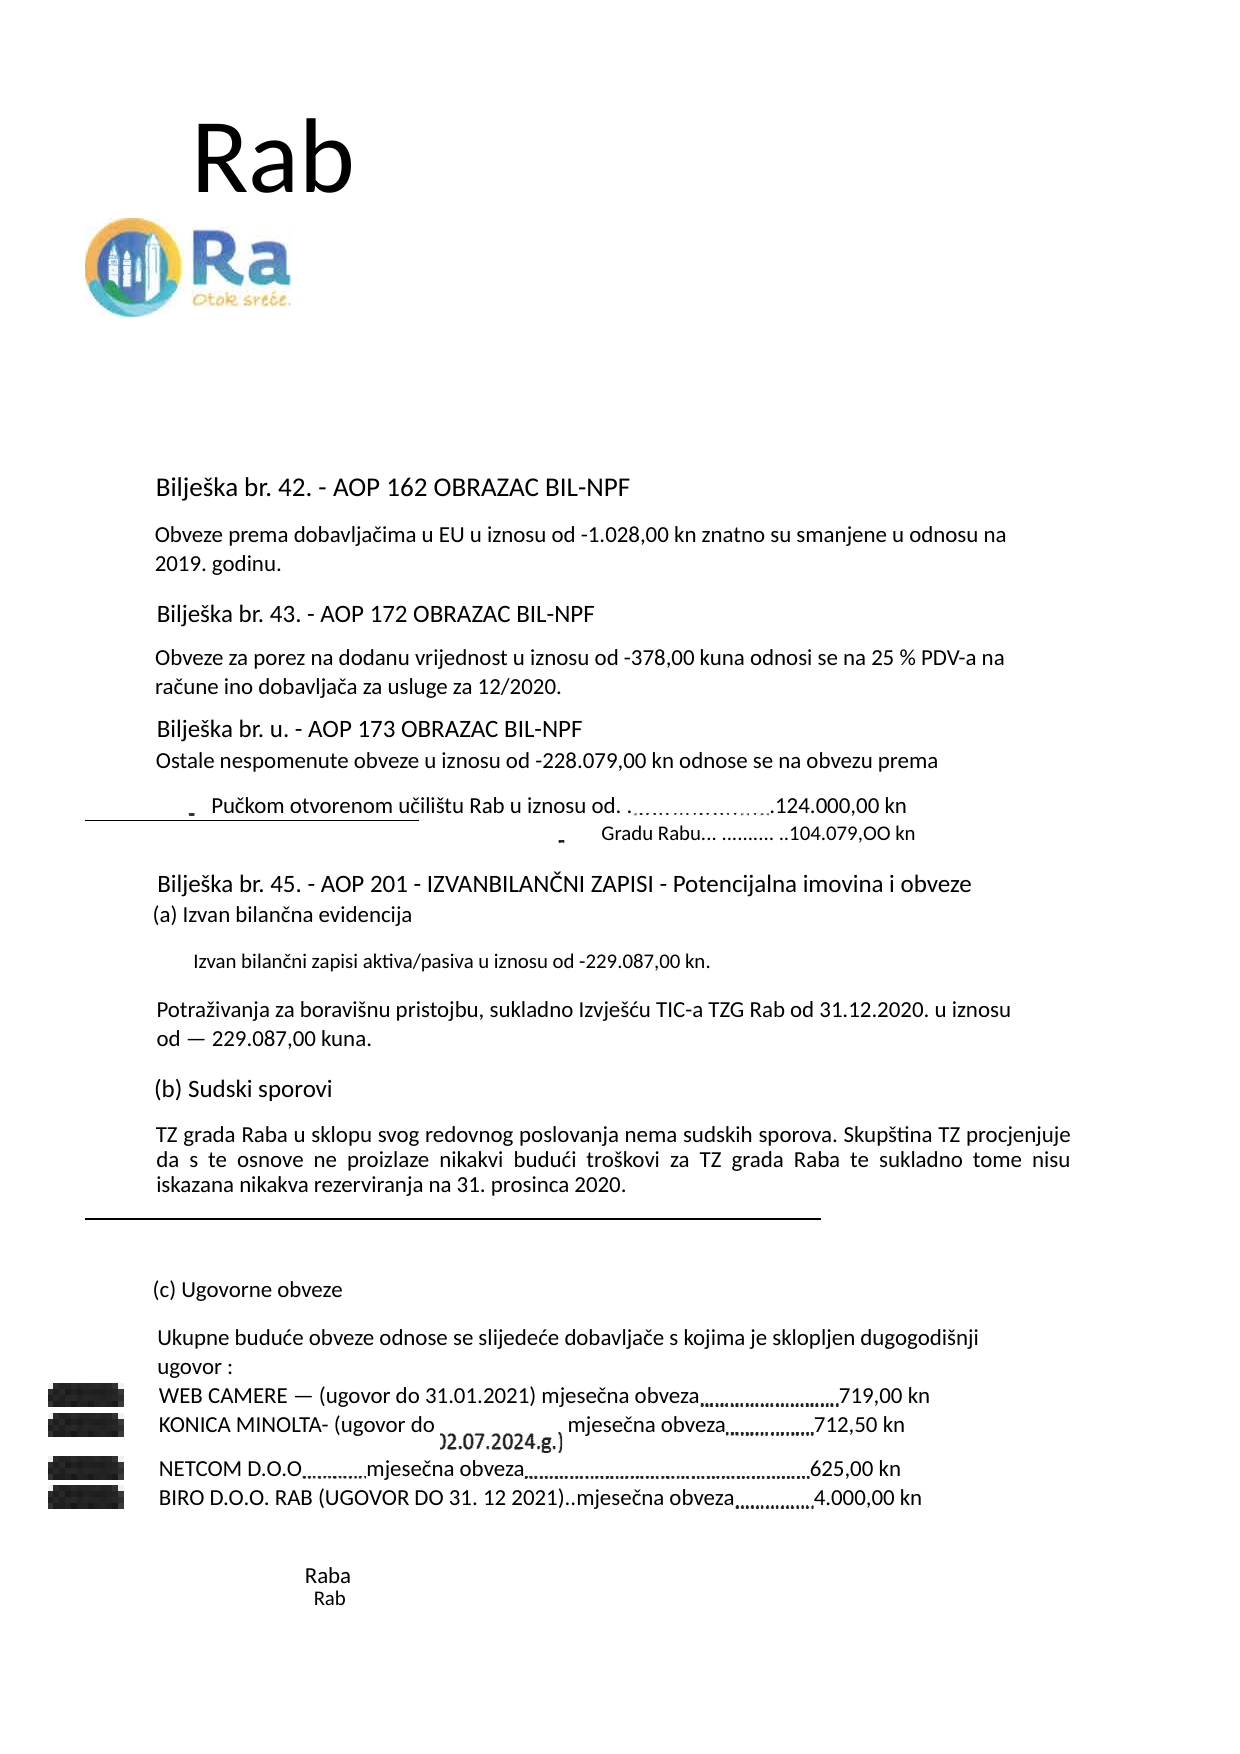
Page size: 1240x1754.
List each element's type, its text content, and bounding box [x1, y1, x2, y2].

text Gradu Rabu... .......... ..104.079,OO kn [85, 820, 1072, 846]
subtitle Bilješka br. 42. - AOP 162 OBRAZAC BIL-NPF [156, 470, 1072, 503]
list WEB CAMERE — (ugovor do 31.01.2021) mjesečna obveza719,00 kn [47, 1381, 1039, 1409]
subtitle Bilješka br. u. - AOP 173 OBRAZAC BIL-NPF [157, 713, 1072, 744]
text Potraživanja za boravišnu pristojbu, sukladno Izvješću TIC-a TZG Rab od 31.12.2020. u iznosu od — 229.087,00 kuna. [156, 996, 1039, 1052]
text Ukupne buduće obveze odnose se slijedeće dobavljače s kojima je sklopljen dugogodišnji ugovor : [157, 1323, 1039, 1380]
text (c) Ugovorne obveze [152, 1275, 1072, 1303]
subtitle Bilješka br. 45. - AOP 201 - IZVANBILANČNI ZAPISI - Potencijalna imovina i obveze [157, 868, 1072, 898]
text Izvan bilančni zapisi aktiva/pasiva u iznosu od -229.087,00 kn. [193, 948, 1072, 974]
text Obveze prema dobavljačima u EU u iznosu od -1.028,00 kn znatno su smanjene u odnosu na 2019. godinu. [154, 520, 1039, 577]
subtitle Bilješka br. 43. - AOP 172 OBRAZAC BIL-NPF [157, 598, 1072, 629]
text Obveze za porez na dodanu vrijednost u iznosu od -378,00 kuna odnosi se na 25 % PDV-a na račune ino dobavljača za usluge za 12/2020. [155, 643, 1072, 700]
list NETCOM D.O.Omjesečna obveza625,00 kn [47, 1454, 1039, 1482]
text (a) Izvan bilančna evidencija [152, 900, 1072, 928]
text TZ grada Raba u sklopu svog redovnog poslovanja nema sudskih sporova. Skupština TZ procjenjuje da s te osnove ne proizlaze nikakvi budući troškovi za TZ grada Raba te sukladno tome nisu iskazana nikakva rezerviranja na 31. prosinca 2020. [156, 1122, 1072, 1198]
text Pučkom otvorenom učilištu Rab u iznosu od. ..124.000,00 kn [85, 791, 1072, 819]
list BIRO D.O.O. RAB (UGOVOR DO 31. 12 2021)..mjesečna obveza4.000,00 kn [47, 1483, 1039, 1511]
text Ostale nespomenute obveze u iznosu od -228.079,00 kn odnose se na obvezu prema [156, 746, 1039, 774]
subtitle (b) Sudski sporovi [154, 1073, 1072, 1104]
list KONICA MINOLTA- (ugovor do mjesečna obveza712,50 kn [47, 1411, 1039, 1452]
